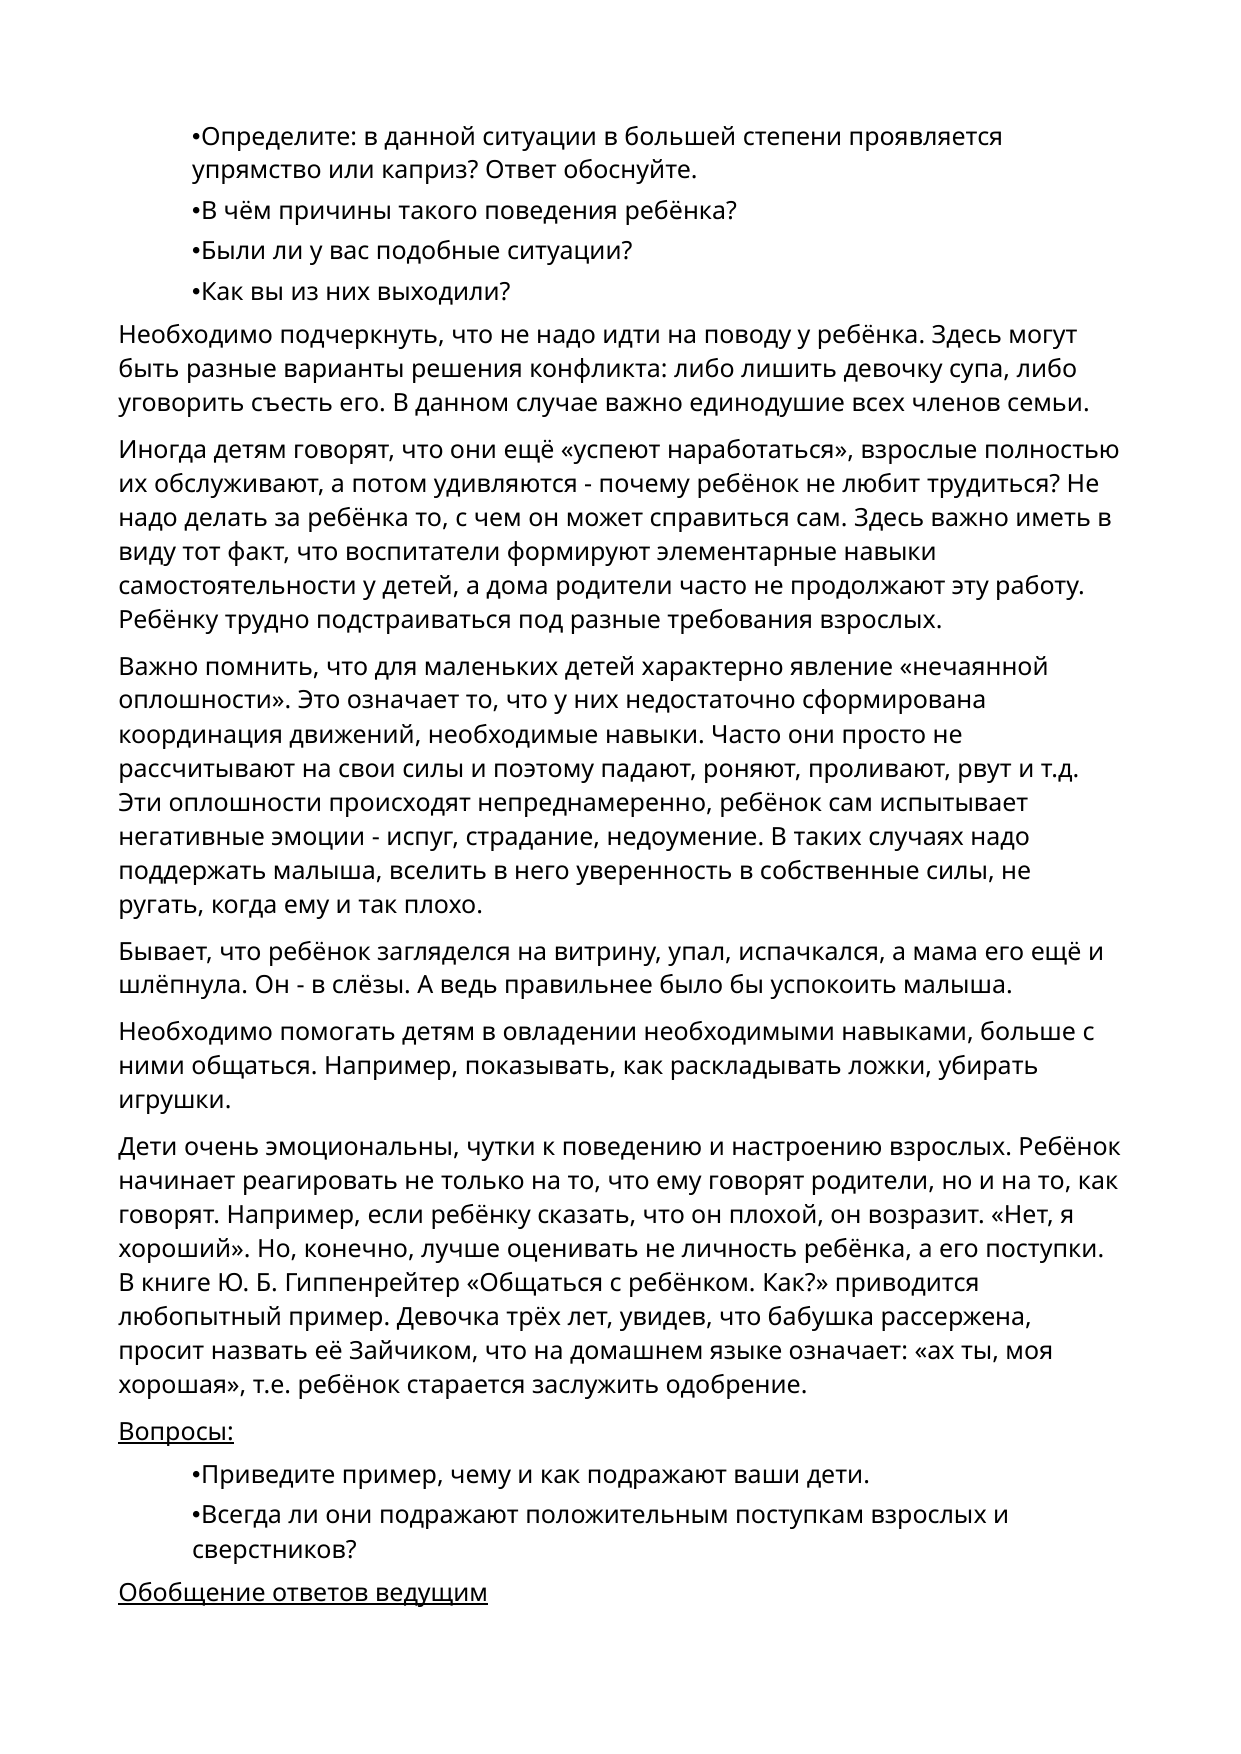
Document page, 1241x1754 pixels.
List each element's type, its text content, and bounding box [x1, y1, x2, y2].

text Бывает, что ребёнок загляделся на витрину, упал, испачкался, а мама его ещё и шлёпнула. Он - в слёзы. А ведь правильнее было бы успокоить малыша. [118, 933, 1122, 1001]
text Важно помнить, что для маленьких детей характерно явление «нечаянной оплошности». Это означает то, что у них недостаточно сформирована координация движений, необходимые навыки. Часто они просто не рассчитывают на свои силы и поэтому падают, роняют, проливают, рвут и т.д. Эти оплошности происходят непреднамеренно, ребёнок сам испытывает негативные эмоции - испуг, страдание, недоумение. В таких случаях надо поддержать малыша, вселить в него уверенность в собственные силы, не ругать, когда ему и так плохо. [118, 648, 1122, 921]
list Приведите пример, чему и как подражают ваши дети. [118, 1457, 1122, 1491]
text Необходимо помогать детям в овладении необходимыми навыками, больше с ними общаться. Например, показывать, как раскладывать ложки, убирать игрушки. [118, 1014, 1122, 1116]
text Вопросы: [118, 1413, 1122, 1447]
list Всегда ли они подражают положительным поступкам взрослых и сверстников? [118, 1497, 1122, 1565]
text Иногда детям говорят, что они ещё «успеют наработаться», взрослые полностью их обслуживают, а потом удивляются - почему ребёнок не любит трудиться? Не надо делать за ребёнка то, с чем он может справиться сам. Здесь важно иметь в виду тот факт, что воспитатели формируют элементарные навыки самостоятельности у детей, а дома родители часто не продолжают эту работу. Ребёнку трудно подстраиваться под разные требования взрослых. [118, 431, 1122, 636]
list Как вы из них выходили? [118, 273, 1122, 307]
list Определите: в данной ситуации в большей степени проявляется упрямство или каприз? Ответ обоснуйте. [118, 118, 1122, 186]
text Обобщение ответов ведущим [118, 1575, 1122, 1609]
list В чём причины такого поведения ребёнка? [118, 192, 1122, 227]
list Были ли у вас подобные ситуации? [118, 233, 1122, 267]
text Необходимо подчеркнуть, что не надо идти на поводу у ребёнка. Здесь могут быть разные варианты решения конфликта: либо лишить девочку супа, либо уговорить съесть его. В данном случае важно единодушие всех членов семьи. [118, 317, 1122, 419]
text Дети очень эмоциональны, чутки к поведению и настроению взрослых. Ребёнок начинает реагировать не только на то, что ему говорят родители, но и на то, как говорят. Например, если ребёнку сказать, что он плохой, он возразит. «Нет, я хороший». Но, конечно, лучше оценивать не личность ребёнка, а его поступки. В книге Ю. Б. Гиппенрейтер «Общаться с ребёнком. Как?» приводится любопытный пример. Девочка трёх лет, увидев, что бабушка рассержена, просит назвать её Зайчиком, что на домашнем языке означает: «ах ты, моя хорошая», т.е. ребёнок старается заслужить одобрение. [118, 1128, 1122, 1401]
